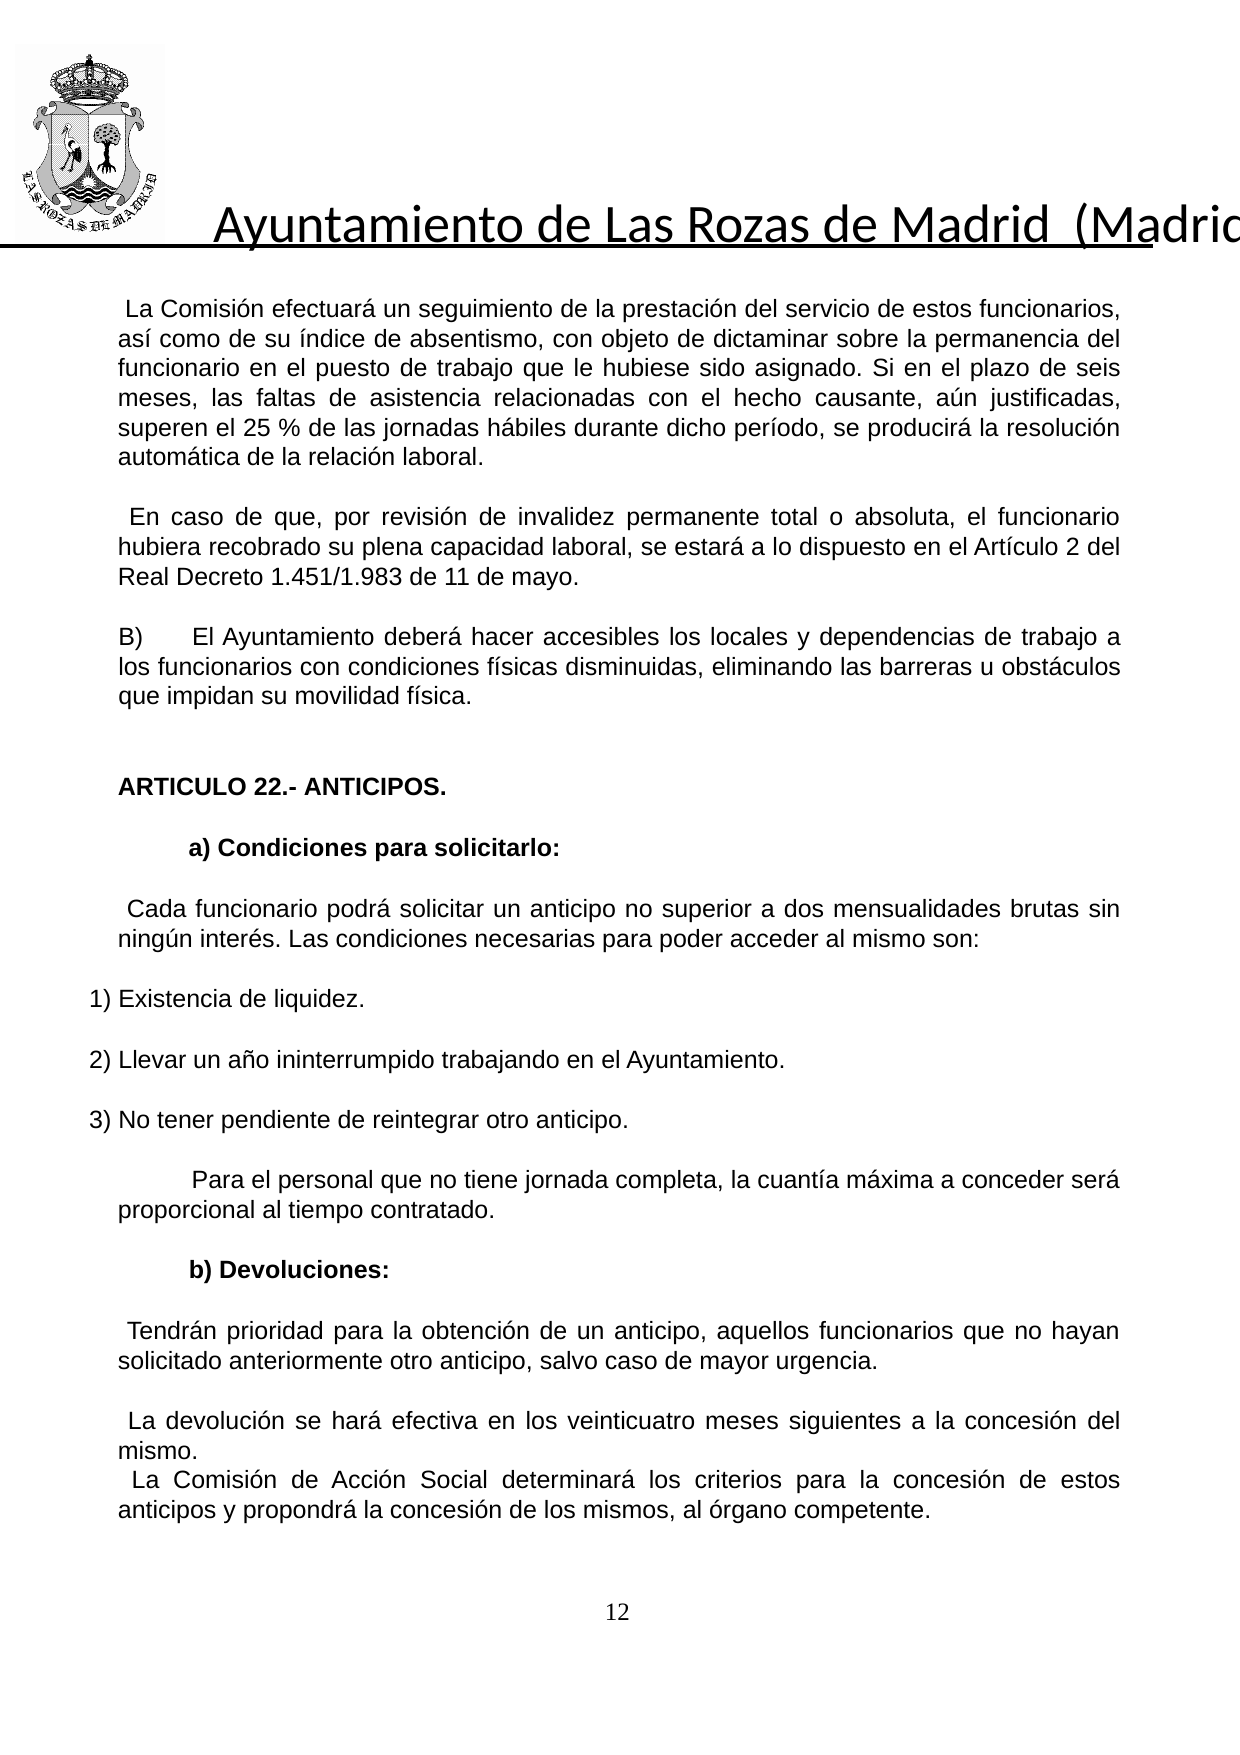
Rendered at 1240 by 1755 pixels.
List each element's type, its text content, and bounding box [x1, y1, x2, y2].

list El Ayuntamiento deberá hacer accesibles los locales y dependencias de trabajo a los funcionarios con condiciones físicas disminuidas, eliminando las barreras u obstáculos que impidan su movilidad física. [118, 622, 1122, 710]
text Tendrán prioridad para la obtención de un anticipo, aquellos funcionarios que no hayan solicitado anteriormente otro anticipo, salvo caso de mayor urgencia. [118, 1316, 1122, 1374]
text b) Devoluciones: [117, 1255, 1122, 1284]
text En caso de que, por revisión de invalidez permanente total o absoluta, el funcionario hubiera recobrado su plena capacidad laboral, se estará a lo dispuesto en el Artículo 2 del Real Decreto 1.451/1.983 de 11 de mayo. [118, 502, 1122, 590]
text La Comisión de Acción Social determinará los criterios para la concesión de estos anticipos y propondrá la concesión de los mismos, al órgano competente. [118, 1465, 1122, 1524]
text La Comisión efectuará un seguimiento de la prestación del servicio de estos funcionarios, así como de su índice de absentismo, con objeto de dictaminar sobre la permanencia del funcionario en el puesto de trabajo que le hubiese sido asignado. Si en el plazo de seis meses, las faltas de asistencia relacionadas con el hecho causante, aún justificadas, superen el 25 % de las jornadas hábiles durante dicho período, se producirá la resolución automática de la relación laboral. [118, 294, 1122, 471]
list No tener pendiente de reintegrar otro anticipo. [89, 1105, 1122, 1134]
text Para el personal que no tiene jornada completa, la cuantía máxima a conceder será proporcional al tiempo contratado. [118, 1165, 1122, 1223]
list Llevar un año ininterrumpido trabajando en el Ayuntamiento. [89, 1044, 1122, 1073]
text La devolución se hará efectiva en los veinticuatro meses siguientes a la concesión del mismo. [118, 1406, 1122, 1464]
text a) Condiciones para solicitarlo: [117, 833, 1122, 862]
list Existencia de liquidez. [89, 984, 1122, 1013]
text ARTICULO 22.- ANTICIPOS. [118, 772, 1122, 801]
text Cada funcionario podrá solicitar un anticipo no superior a dos mensualidades brutas sin ningún interés. Las condiciones necesarias para poder acceder al mismo son: [118, 894, 1122, 953]
